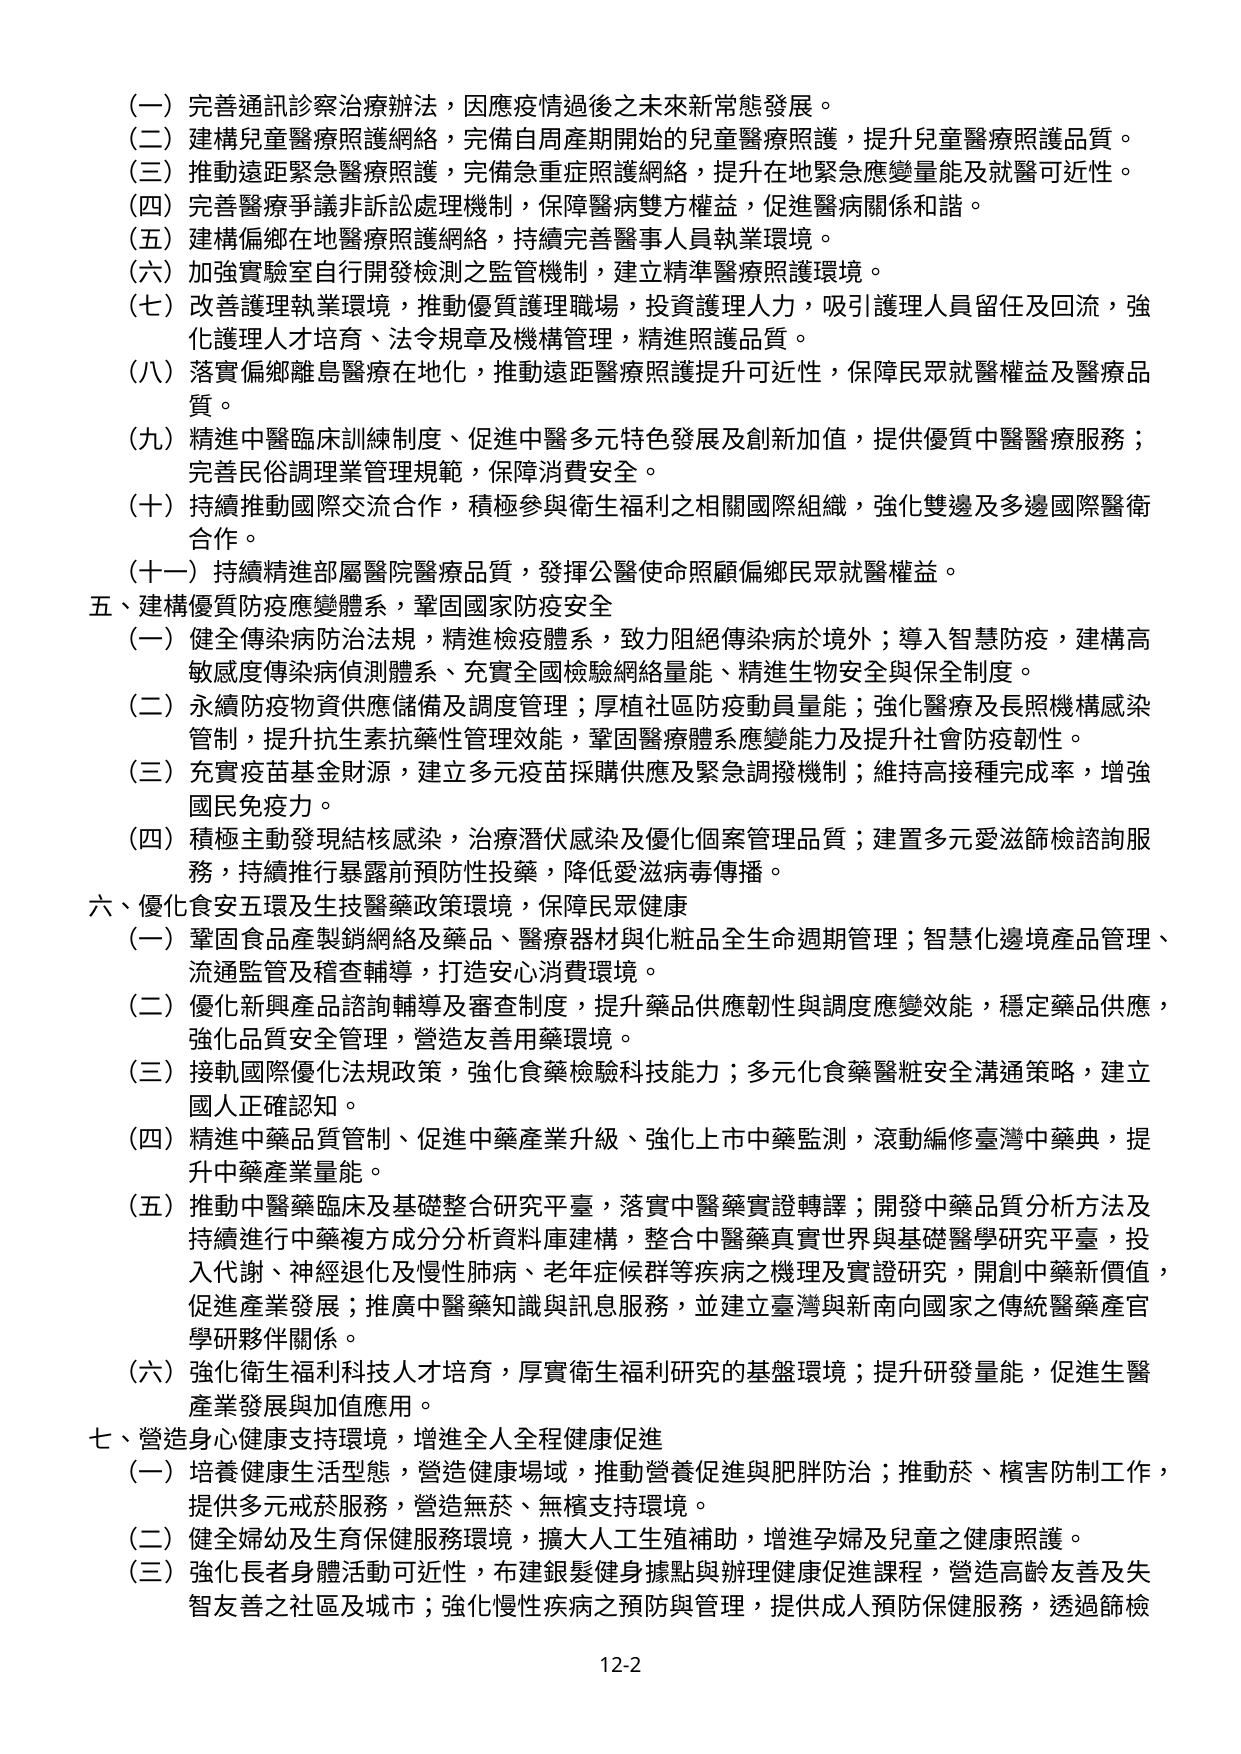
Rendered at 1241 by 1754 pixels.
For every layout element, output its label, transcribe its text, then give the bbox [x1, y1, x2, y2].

text （十）持續推動國際交流合作，積極參與衛生福利之相關國際組織，強化雙邊及多邊國際醫衛合作。 [113, 488, 1152, 555]
text （二）永續防疫物資供應儲備及調度管理；厚植社區防疫動員量能；強化醫療及長照機構感染管制，提升抗生素抗藥性管理效能，鞏固醫療體系應變能力及提升社會防疫韌性。 [113, 688, 1152, 755]
text （八）落實偏鄉離島醫療在地化，推動遠距醫療照護提升可近性，保障民眾就醫權益及醫療品質。 [113, 355, 1152, 422]
text （四）完善醫療爭議非訴訟處理機制，保障醫病雙方權益，促進醫病關係和諧。 [113, 188, 1152, 222]
text （一）完善通訊診察治療辦法，因應疫情過後之未來新常態發展。 [113, 88, 1152, 122]
text （二）健全婦幼及生育保健服務環境，擴大人工生殖補助，增進孕婦及兒童之健康照護。 [113, 1522, 1152, 1555]
text （三）充實疫苗基金財源，建立多元疫苗採購供應及緊急調撥機制；維持高接種完成率，增強國民免疫力。 [113, 755, 1152, 822]
text （一）培養健康生活型態，營造健康場域，推動營養促進與肥胖防治；推動菸、檳害防制工作，提供多元戒菸服務，營造無菸、無檳支持環境。 [113, 1455, 1152, 1522]
text （六）加強實驗室自行開發檢測之監管機制，建立精準醫療照護環境。 [113, 255, 1152, 288]
text （三）強化長者身體活動可近性，布建銀髮健身據點與辦理健康促進課程，營造高齡友善及失智友善之社區及城市；強化慢性疾病之預防與管理，提供成人預防保健服務，透過篩檢 [113, 1555, 1152, 1622]
text （二）建構兒童醫療照護網絡，完備自周產期開始的兒童醫療照護，提升兒童醫療照護品質。 [113, 122, 1152, 155]
text （四）精進中藥品質管制、促進中藥產業升級、強化上市中藥監測，滾動編修臺灣中藥典，提升中藥產業量能。 [113, 1122, 1152, 1188]
text （五）建構偏鄉在地醫療照護網絡，持續完善醫事人員執業環境。 [113, 222, 1152, 255]
text （三）推動遠距緊急醫療照護，完備急重症照護網絡，提升在地緊急應變量能及就醫可近性。 [113, 155, 1152, 188]
text （七）改善護理執業環境，推動優質護理職場，投資護理人力，吸引護理人員留任及回流，強化護理人才培育、法令規章及機構管理，精進照護品質。 [113, 288, 1152, 355]
text （六）強化衛生福利科技人才培育，厚實衛生福利研究的基盤環境；提升研發量能，促進生醫產業發展與加值應用。 [113, 1355, 1152, 1422]
text 六、優化食安五環及生技醫藥政策環境，保障民眾健康 [88, 888, 1152, 922]
text （三）接軌國際優化法規政策，強化食藥檢驗科技能力；多元化食藥醫粧安全溝通策略，建立國人正確認知。 [113, 1055, 1152, 1122]
text （一）鞏固食品產製銷網絡及藥品、醫療器材與化粧品全生命週期管理；智慧化邊境產品管理、流通監管及稽查輔導，打造安心消費環境。 [113, 922, 1152, 988]
text （十一）持續精進部屬醫院醫療品質，發揮公醫使命照顧偏鄉民眾就醫權益。 [113, 555, 1152, 588]
text （五）推動中醫藥臨床及基礎整合研究平臺，落實中醫藥實證轉譯；開發中藥品質分析方法及持續進行中藥複方成分分析資料庫建構，整合中醫藥真實世界與基礎醫學研究平臺，投入代謝、神經退化及慢性肺病、老年症候群等疾病之機理及實證研究，開創中藥新價值，促進產業發展；推廣中醫藥知識與訊息服務，並建立臺灣與新南向國家之傳統醫藥產官學研夥伴關係。 [113, 1188, 1152, 1355]
text 五、建構優質防疫應變體系，鞏固國家防疫安全 [88, 588, 1152, 622]
text （九）精進中醫臨床訓練制度、促進中醫多元特色發展及創新加值，提供優質中醫醫療服務；完善民俗調理業管理規範，保障消費安全。 [113, 422, 1152, 488]
text （二）優化新興產品諮詢輔導及審查制度，提升藥品供應韌性與調度應變效能，穩定藥品供應，強化品質安全管理，營造友善用藥環境。 [113, 988, 1152, 1055]
text 七、營造身心健康支持環境，增進全人全程健康促進 [88, 1422, 1152, 1455]
text （四）積極主動發現結核感染，治療潛伏感染及優化個案管理品質；建置多元愛滋篩檢諮詢服務，持續推行暴露前預防性投藥，降低愛滋病毒傳播。 [113, 822, 1152, 888]
text （一）健全傳染病防治法規，精進檢疫體系，致力阻絕傳染病於境外；導入智慧防疫，建構高敏感度傳染病偵測體系、充實全國檢驗網絡量能、精進生物安全與保全制度。 [113, 622, 1152, 688]
